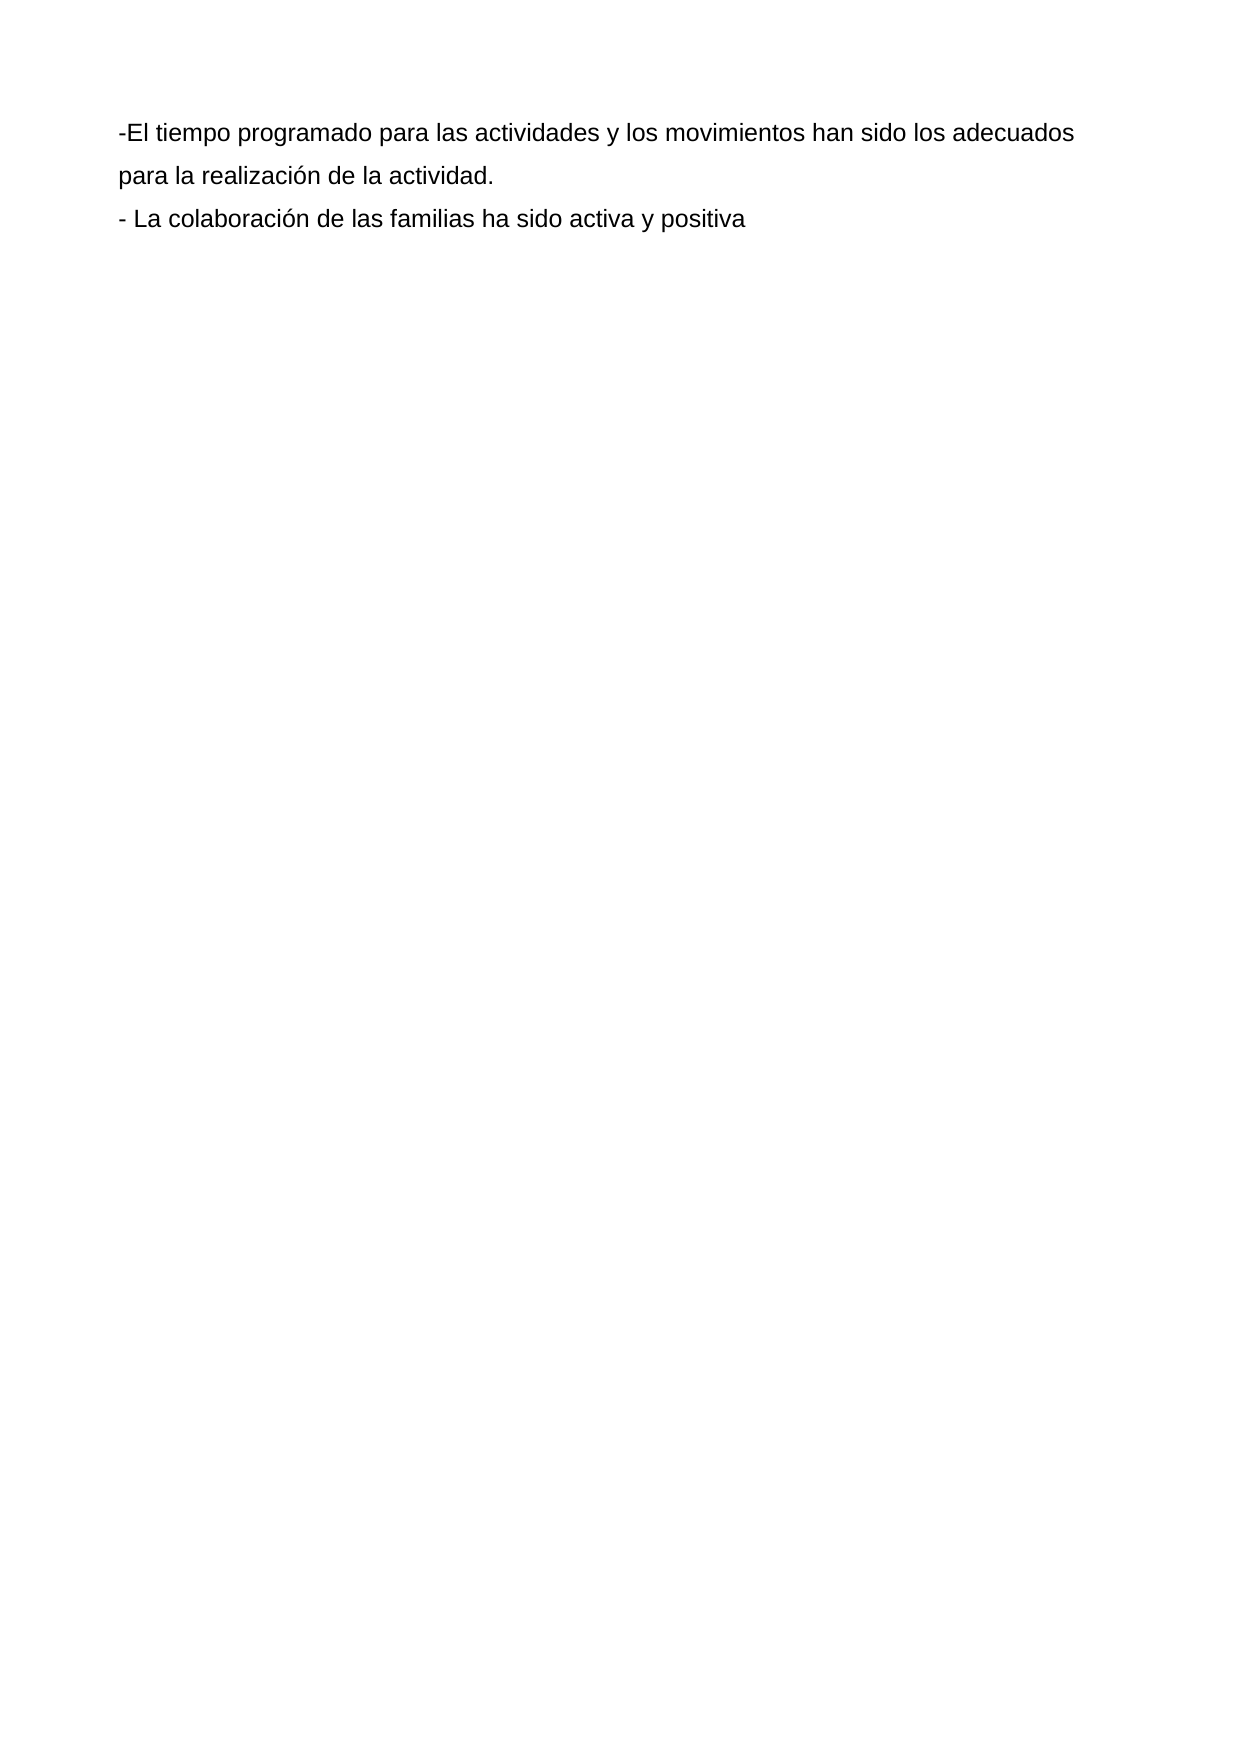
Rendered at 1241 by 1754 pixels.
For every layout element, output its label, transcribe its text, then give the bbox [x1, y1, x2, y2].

text - La colaboración de las familias ha sido activa y positiva [118, 204, 1122, 233]
text -El tiempo programado para las actividades y los movimientos han sido los adecuados para la realización de la actividad. [118, 118, 1122, 190]
